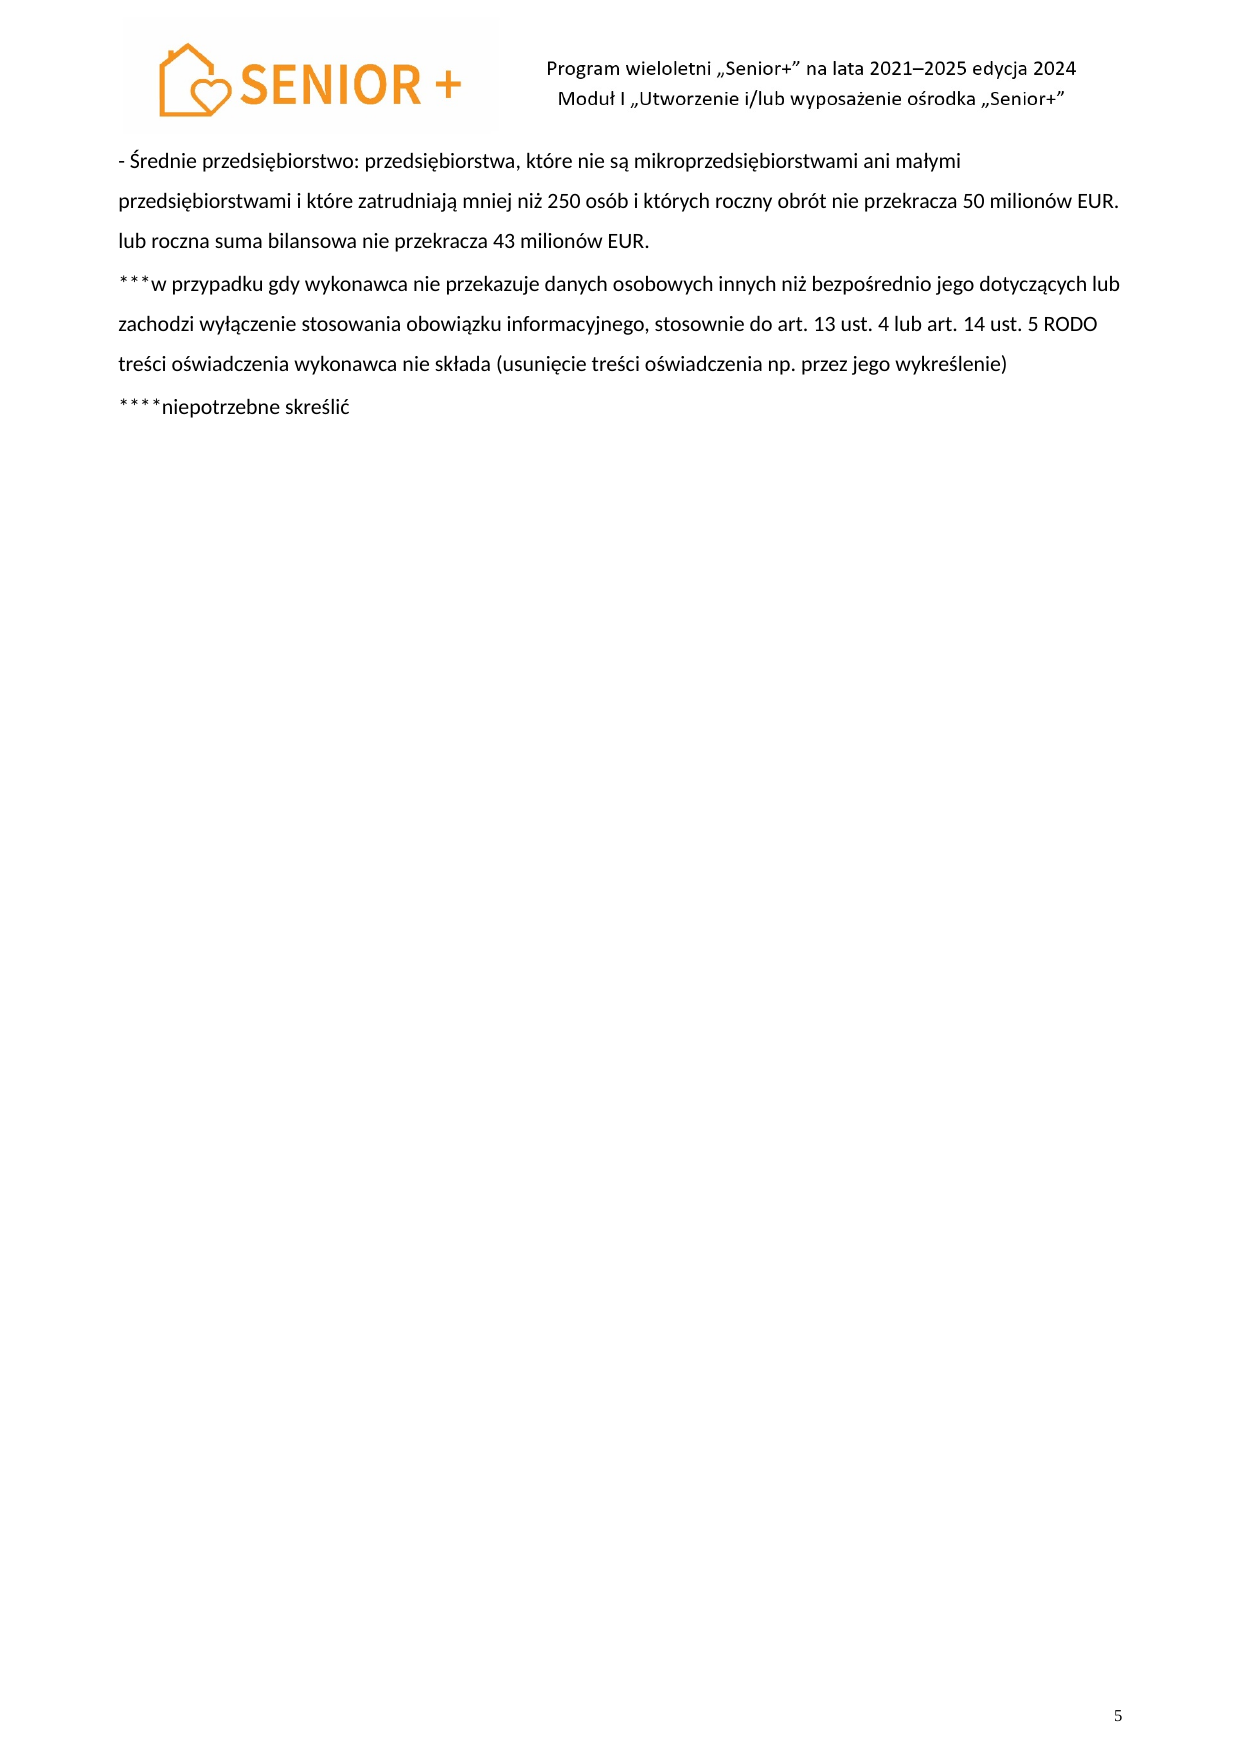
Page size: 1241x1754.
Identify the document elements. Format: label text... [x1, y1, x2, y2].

text ****niepotrzebne skreślić [118, 393, 1122, 419]
text ***w przypadku gdy wykonawca nie przekazuje danych osobowych innych niż bezpośrednio jego dotyczących lub zachodzi wyłączenie stosowania obowiązku informacyjnego, stosownie do art. 13 ust. 4 lub art. 14 ust. 5 RODO treści oświadczenia wykonawca nie składa (usunięcie treści oświadczenia np. przez jego wykreślenie) [118, 270, 1122, 377]
picture [118, 14, 1123, 134]
text - Średnie przedsiębiorstwo: przedsiębiorstwa, które nie są mikroprzedsiębiorstwami ani małymi przedsiębiorstwami i które zatrudniają mniej niż 250 osób i których roczny obrót nie przekracza 50 milionów EUR. lub roczna suma bilansowa nie przekracza 43 milionów EUR. [118, 134, 1122, 254]
